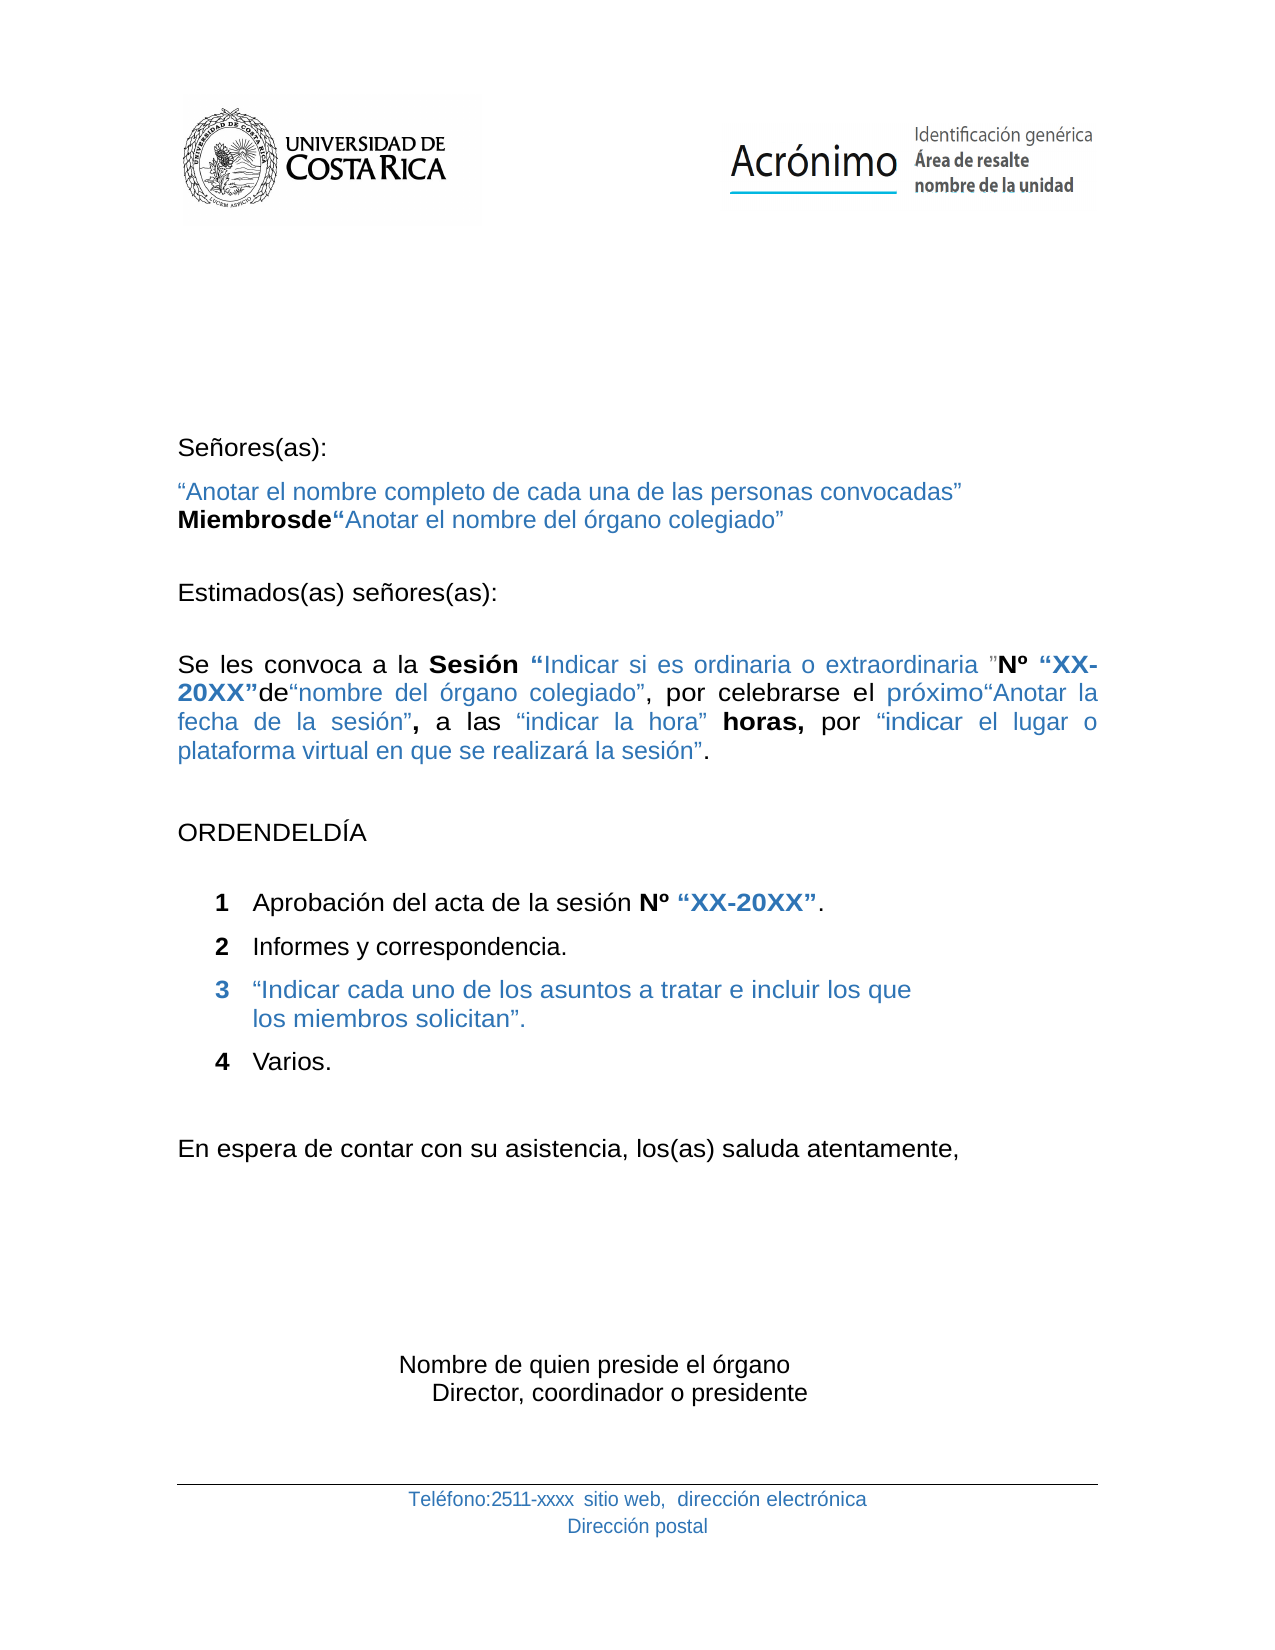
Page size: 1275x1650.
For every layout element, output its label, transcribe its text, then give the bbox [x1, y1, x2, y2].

text Se les convoca a la Sesión “Indicar si es ordinaria o extraordinaria ”Nº “XX-20XX”de“nombre del órgano colegiado”, por celebrarse el próximo“Anotar la fecha de la sesión”, a las “indicar la hora” horas, por “indicar el lugar o plataforma virtual en que se realizará la sesión”. [177, 650, 1098, 765]
table_header Nombre de quien preside el órgano [166, 1350, 1074, 1378]
text “Anotar el nombre completo de cada una de las personas convocadas” [177, 477, 1098, 506]
list Varios. [215, 1047, 1098, 1076]
picture [182, 94, 482, 226]
table_cell Director, coordinador o presidente [166, 1379, 1074, 1407]
subtitle ORDENDELDÍA [177, 818, 1098, 847]
text <MARCA_FIRMA_DIGITAL> [177, 1292, 1098, 1321]
text En espera de contar con su asistencia, los(as) saluda atentamente, [177, 1134, 1098, 1163]
picture [720, 123, 1098, 211]
text Señores(as): [177, 433, 1098, 462]
list Informes y correspondencia. [215, 932, 1098, 961]
list Aprobación del acta de la sesión Nº “XX-20XX”. [215, 888, 1098, 917]
text <Fecha> [177, 347, 1098, 376]
text Miembrosde“Anotar el nombre del órgano colegiado” [177, 506, 1098, 534]
text <Convocatoria> [177, 318, 1098, 347]
text Estimados(as) señores(as): [177, 578, 1098, 606]
list “Indicar cada uno de los asuntos a tratar e incluir los que los miembros solicitan”. [215, 975, 913, 1033]
